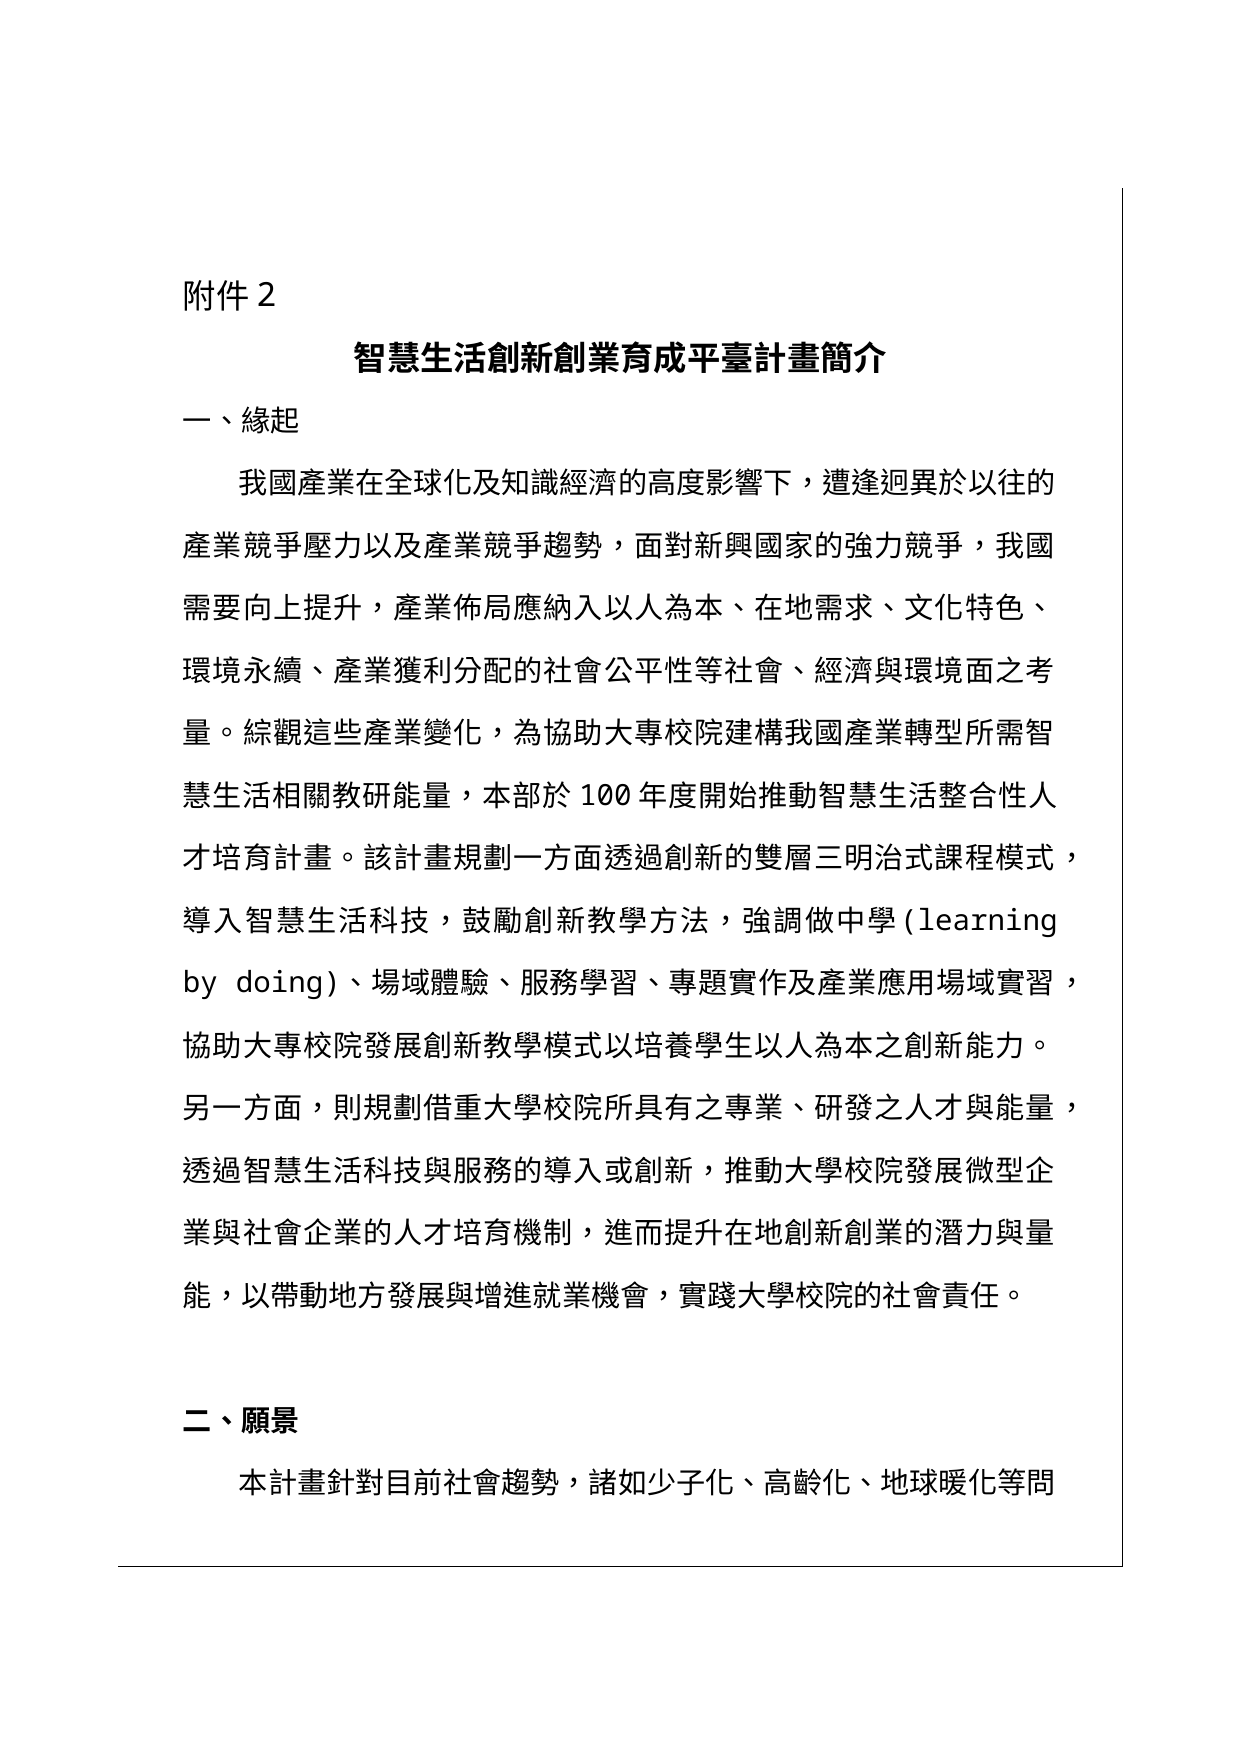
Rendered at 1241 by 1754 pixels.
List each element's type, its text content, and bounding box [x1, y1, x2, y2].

text 我國產業在全球化及知識經濟的高度影響下，遭逢迥異於以往的產業競爭壓力以及產業競爭趨勢，面對新興國家的強力競爭，我國需要向上提升，產業佈局應納入以人為本、在地需求、文化特色、環境永續、產業獲利分配的社會公平性等社會、經濟與環境面之考量。綜觀這些產業變化，為協助大專校院建構我國產業轉型所需智慧生活相關教研能量，本部於100年度開始推動智慧生活整合性人才培育計畫。該計畫規劃一方面透過創新的雙層三明治式課程模式，導入智慧生活科技，鼓勵創新教學方法，強調做中學(learning by doing)、場域體驗、服務學習、專題實作及產業應用場域實習，協助大專校院發展創新教學模式以培養學生以人為本之創新能力。另一方面，則規劃借重大學校院所具有之專業、研發之人才與能量，透過智慧生活科技與服務的導入或創新，推動大學校院發展微型企業與社會企業的人才培育機制，進而提升在地創新創業的潛力與量能，以帶動地方發展與增進就業機會，實踐大學校院的社會責任。 [118, 439, 1122, 1314]
text 一、緣起 [118, 377, 1122, 439]
text 本計畫針對目前社會趨勢，諸如少子化、高齡化、地球暖化等問 [118, 1439, 1122, 1566]
text 智慧生活創新創業育成平臺計畫簡介 [118, 314, 1122, 377]
text 附件2 [118, 187, 1122, 314]
text 二、願景 [118, 1377, 1122, 1439]
